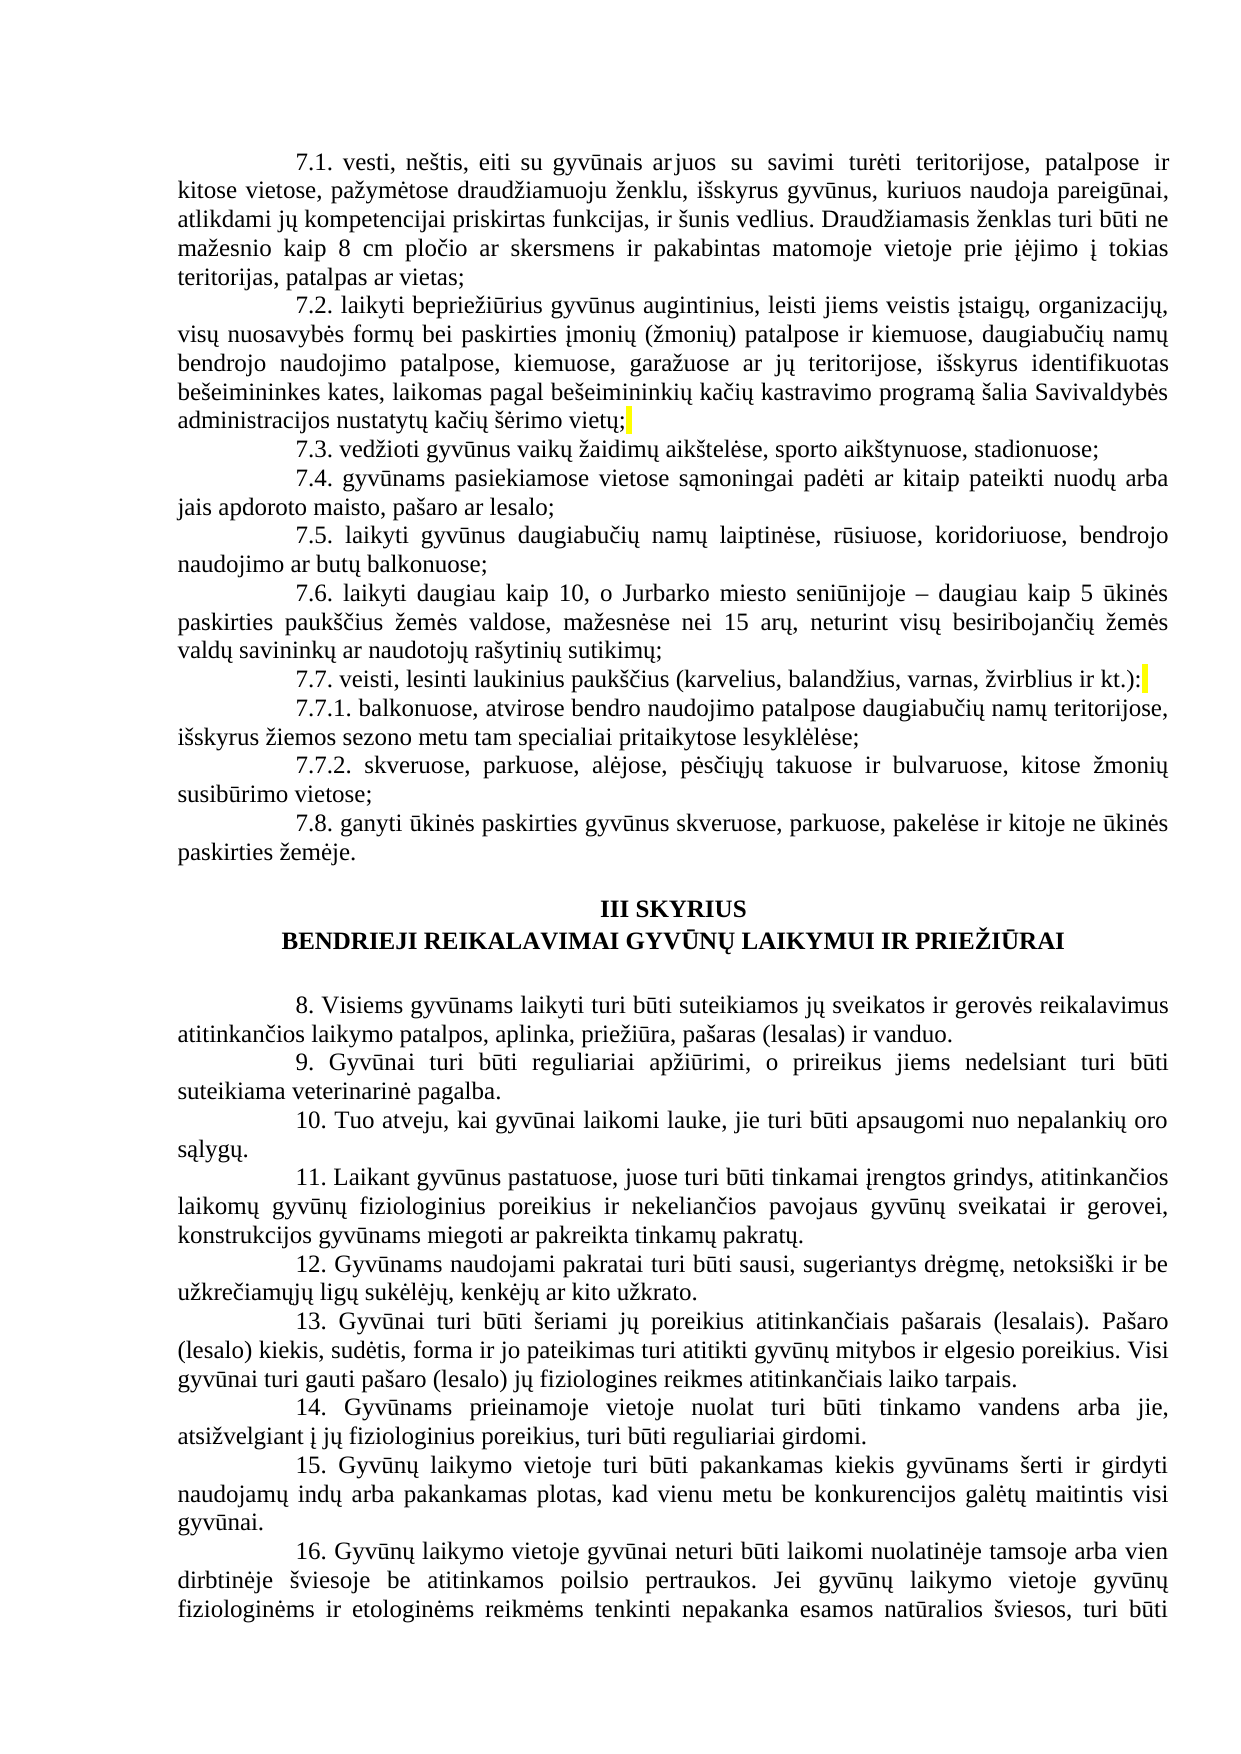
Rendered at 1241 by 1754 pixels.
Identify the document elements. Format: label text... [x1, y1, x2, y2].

text 7.7.2. skveruose, parkuose, alėjose, pėsčiųjų takuose ir bulvaruose, kitose žmonių susibūrimo vietose; [177, 751, 1169, 808]
text 7.3. vedžioti gyvūnus vaikų žaidimų aikštelėse, sporto aikštynuose, stadionuose; [177, 434, 1169, 463]
text BENDRIEJI REIKALAVIMAI GYVŪNŲ LAIKYMUI IR PRIEŽIŪRAI [177, 926, 1169, 955]
text 10. Tuo atveju, kai gyvūnai laikomi lauke, jie turi būti apsaugomi nuo nepalankių oro sąlygų. [177, 1105, 1169, 1162]
text 14. Gyvūnams prieinamoje vietoje nuolat turi būti tinkamo vandens arba jie, atsižvelgiant į jų fiziologinius poreikius, turi būti reguliariai girdomi. [177, 1392, 1169, 1450]
text 9. Gyvūnai turi būti reguliariai apžiūrimi, o prireikus jiems nedelsiant turi būti suteikiama veterinarinė pagalba. [177, 1047, 1169, 1105]
text III SKYRIUS [177, 894, 1169, 923]
text 16. Gyvūnų laikymo vietoje gyvūnai neturi būti laikomi nuolatinėje tamsoje arba vien dirbtinėje šviesoje be atitinkamos poilsio pertraukos. Jei gyvūnų laikymo vietoje gyvūnų fiziologinėms ir etologinėms reikmėms tenkinti nepakanka esamos natūralios šviesos, turi būti [177, 1536, 1169, 1622]
text 13. Gyvūnai turi būti šeriami jų poreikius atitinkančiais pašarais (lesalais). Pašaro (lesalo) kiekis, sudėtis, forma ir jo pateikimas turi atitikti gyvūnų mitybos ir elgesio poreikius. Visi gyvūnai turi gauti pašaro (lesalo) jų fiziologines reikmes atitinkančiais laiko tarpais. [177, 1306, 1169, 1392]
text 12. Gyvūnams naudojami pakratai turi būti sausi, sugeriantys drėgmę, netoksiški ir be užkrečiamųjų ligų sukėlėjų, kenkėjų ar kito užkrato. [177, 1249, 1169, 1306]
text 15. Gyvūnų laikymo vietoje turi būti pakankamas kiekis gyvūnams šerti ir girdyti naudojamų indų arba pakankamas plotas, kad vienu metu be konkurencijos galėtų maitintis visi gyvūnai. [177, 1450, 1169, 1536]
text 8. Visiems gyvūnams laikyti turi būti suteikiamos jų sveikatos ir gerovės reikalavimus atitinkančios laikymo patalpos, aplinka, priežiūra, pašaras (lesalas) ir vanduo. [177, 990, 1169, 1047]
text 7.5. laikyti gyvūnus daugiabučių namų laiptinėse, rūsiuose, koridoriuose, bendrojo naudojimo ar butų balkonuose; [177, 521, 1169, 578]
text 7.1. vesti, neštis, eiti su gyvūnais ar juos su savimi turėti teritorijose, patalpose ir kitose vietose, pažymėtose draudžiamuoju ženklu, išskyrus gyvūnus, kuriuos naudoja pareigūnai, atlikdami jų kompetencijai priskirtas funkcijas, ir šunis vedlius. Draudžiamasis ženklas turi būti ne mažesnio kaip 8 cm pločio ar skersmens ir pakabintas matomoje vietoje prie įėjimo į tokias teritorijas, patalpas ar vietas; [177, 147, 1169, 291]
text 7.7.1. balkonuose, atvirose bendro naudojimo patalpose daugiabučių namų teritorijose, išskyrus žiemos sezono metu tam specialiai pritaikytose lesyklėlėse; [177, 693, 1169, 751]
text 7.7. veisti, lesinti laukinius paukščius (karvelius, balandžius, varnas, žvirblius ir kt.): [177, 664, 1169, 693]
text 7.4. gyvūnams pasiekiamose vietose sąmoningai padėti ar kitaip pateikti nuodų arba jais apdoroto maisto, pašaro ar lesalo; [177, 463, 1169, 521]
text 11. Laikant gyvūnus pastatuose, juose turi būti tinkamai įrengtos grindys, atitinkančios laikomų gyvūnų fiziologinius poreikius ir nekeliančios pavojaus gyvūnų sveikatai ir gerovei, konstrukcijos gyvūnams miegoti ar pakreikta tinkamų pakratų. [177, 1162, 1169, 1249]
text 7.2. laikyti bepriežiūrius gyvūnus augintinius, leisti jiems veistis įstaigų, organizacijų, visų nuosavybės formų bei paskirties įmonių (žmonių) patalpose ir kiemuose, daugiabučių namų bendrojo naudojimo patalpose, kiemuose, garažuose ar jų teritorijose, išskyrus identifikuotas bešeimininkes kates, laikomas pagal bešeimininkių kačių kastravimo programą šalia Savivaldybės administracijos nustatytų kačių šėrimo vietų; [177, 291, 1169, 434]
text 7.8. ganyti ūkinės paskirties gyvūnus skveruose, parkuose, pakelėse ir kitoje ne ūkinės paskirties žemėje. [177, 808, 1169, 866]
text 7.6. laikyti daugiau kaip 10, o Jurbarko miesto seniūnijoje – daugiau kaip 5 ūkinės paskirties paukščius žemės valdose, mažesnėse nei 15 arų, neturint visų besiribojančių žemės valdų savininkų ar naudotojų rašytinių sutikimų; [177, 578, 1169, 664]
